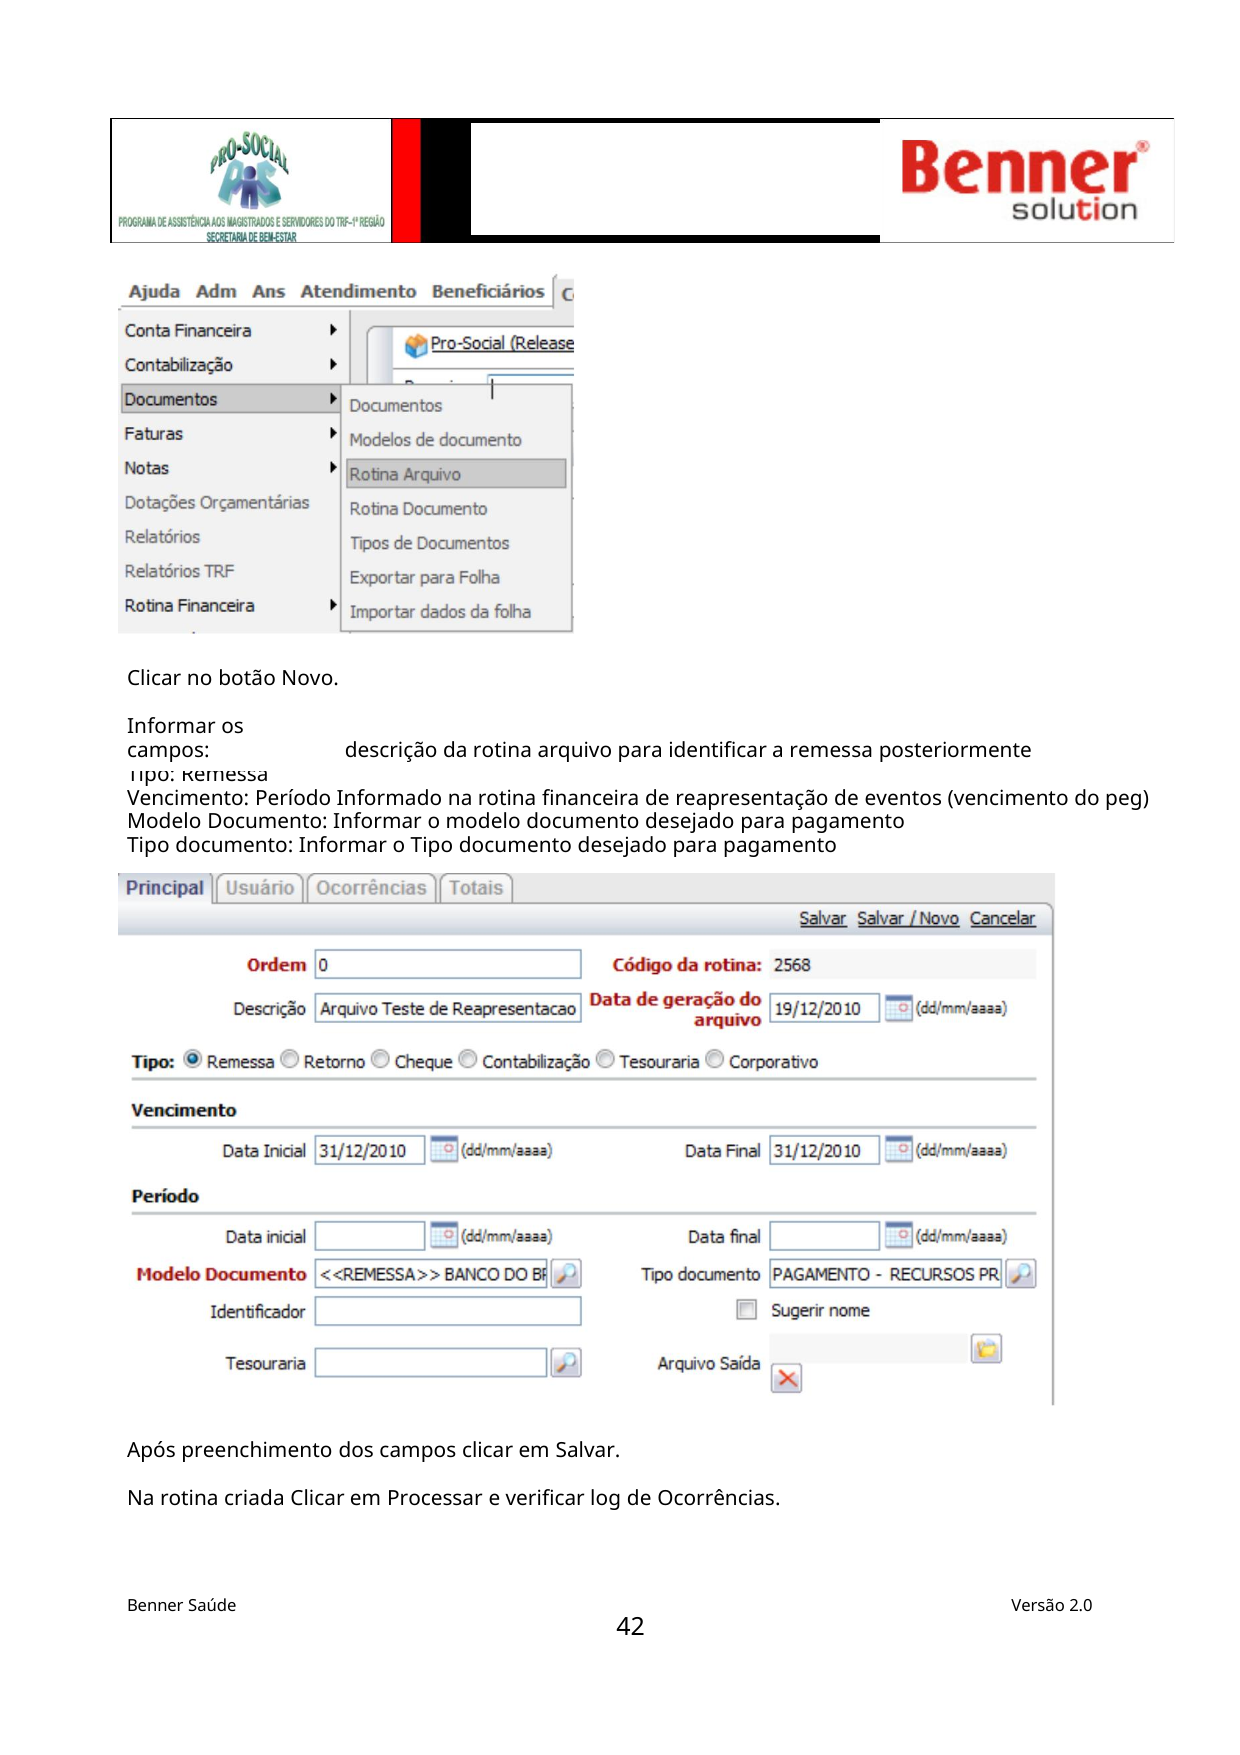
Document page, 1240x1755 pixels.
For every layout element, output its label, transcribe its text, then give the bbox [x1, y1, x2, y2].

text Após preenchimento dos campos clicar em Salvar. [127, 1438, 653, 1462]
text Versão 2.0 [1011, 1595, 1097, 1616]
text Modelo Documento: Informar o modelo documento desejado para pagamento [127, 810, 1224, 834]
text 42 [616, 1621, 661, 1639]
text Tipo: Remessa [148, 762, 1224, 786]
text Tipo documento: Informar o Tipo documento desejado para pagamento [127, 834, 1224, 858]
text Informar os campos: [127, 714, 331, 762]
text CONTAS [589, 194, 873, 226]
text Na rotina criada Clicar em Processar e verificar log de Ocorrências. [127, 1486, 844, 1510]
text PROCESSAMENTO DE [479, 163, 873, 194]
text Benner Saúde [127, 1595, 237, 1616]
picture [110, 118, 1175, 243]
text Vencimento: Período Informado na rotina financeira de reapresentação de eventos (vencimento do peg) [127, 786, 1224, 810]
text TUTORIAL MÓDULO [489, 132, 873, 163]
picture [118, 873, 1056, 1406]
picture [118, 271, 575, 634]
text Descrição: Informar a descrição da rotina arquivo para identificar a remessa posteriormente [339, 738, 1224, 762]
text Tipo: Remessa [127, 771, 146, 786]
text Clicar no botão Novo. [127, 666, 344, 690]
